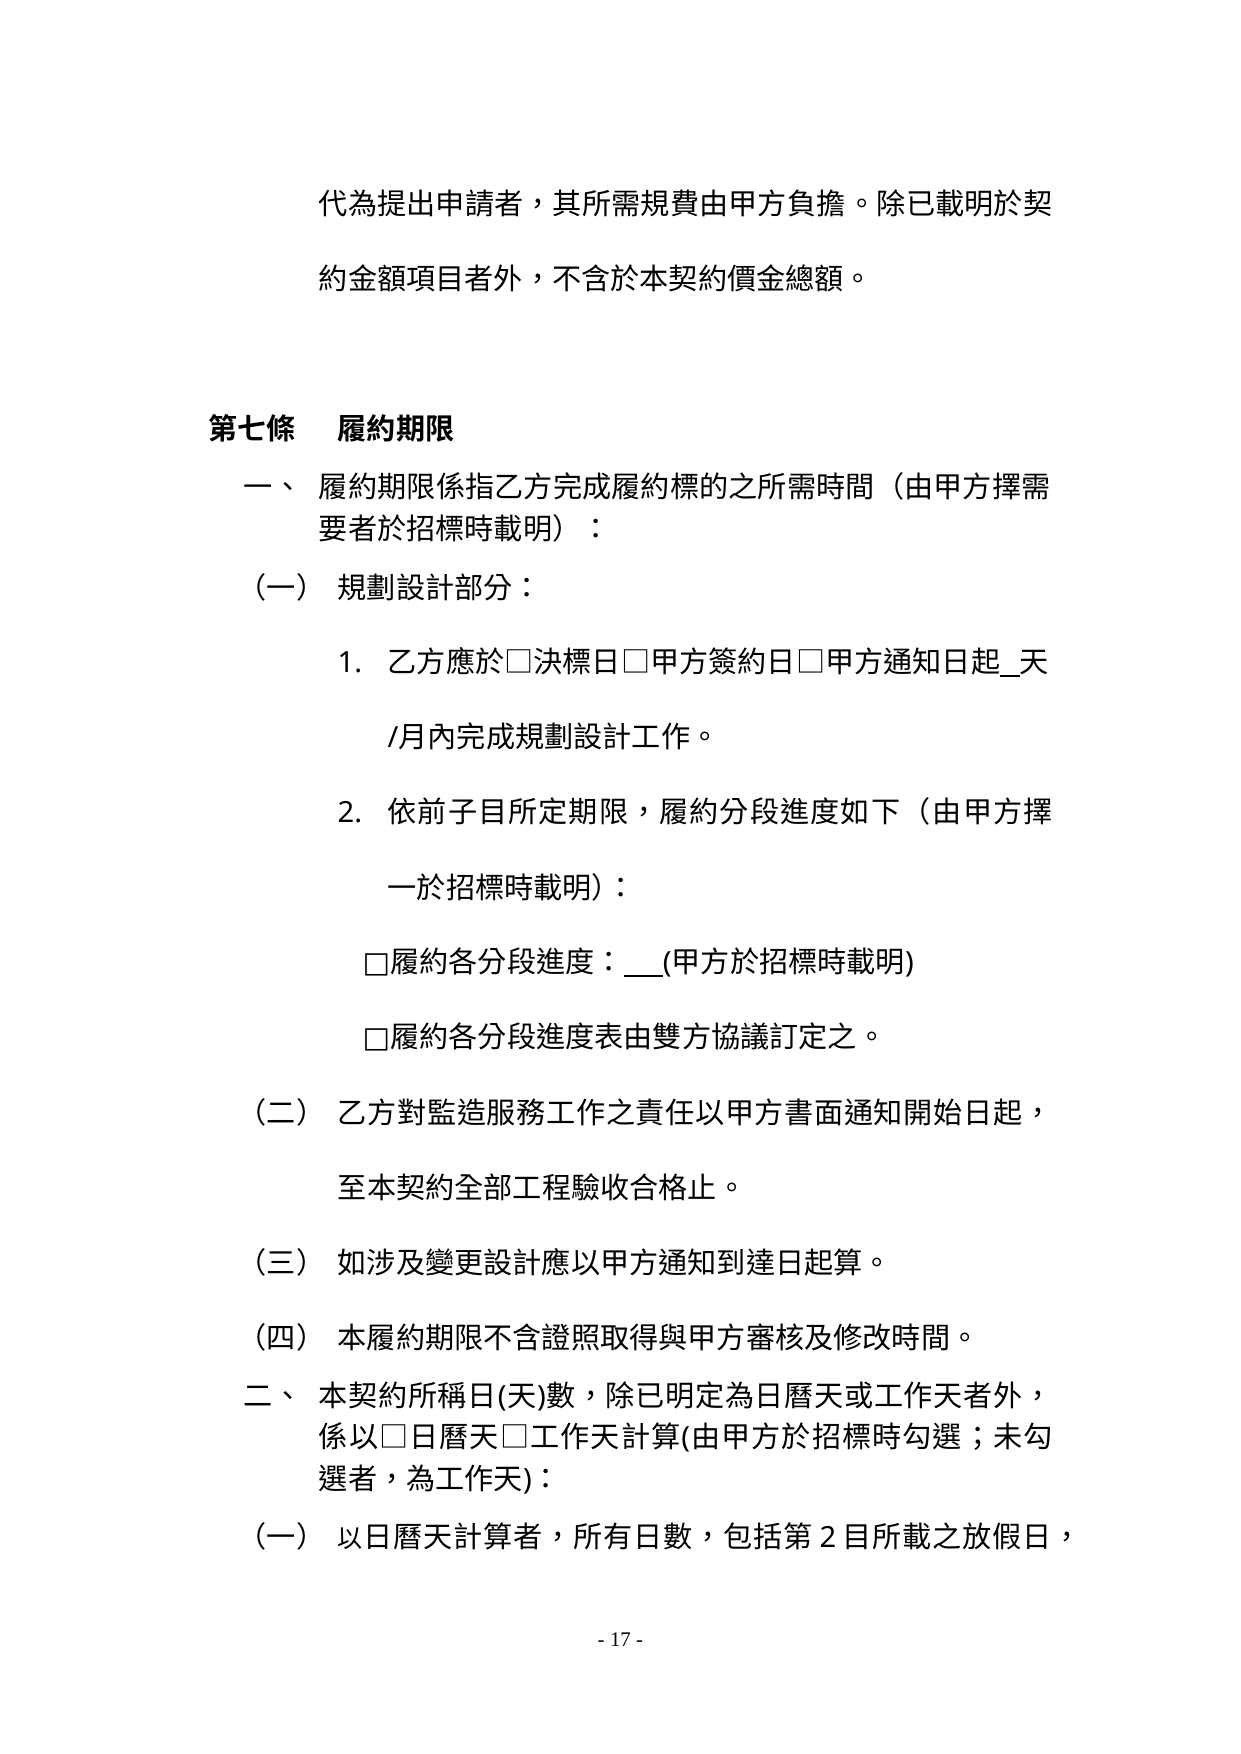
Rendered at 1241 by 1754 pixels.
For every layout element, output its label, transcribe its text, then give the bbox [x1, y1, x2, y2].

list 乙方對監造服務工作之責任以甲方書面通知開始日起，至本契約全部工程驗收合格止。 [237, 1073, 1053, 1223]
list 代為提出申請者，其所需規費由甲方負擔。除已載明於契約金額項目者外，不含於本契約價金總額。 [244, 164, 1053, 314]
list 如涉及變更設計應以甲方通知到達日起算。 [237, 1223, 1053, 1298]
list 履約期限 [208, 389, 1053, 464]
list 本契約所稱日(天)數，除已明定為日曆天或工作天者外，係以□日曆天□工作天計算(由甲方於招標時勾選；未勾選者，為工作天)： [244, 1373, 1053, 1498]
list 履約期限係指乙方完成履約標的之所需時間（由甲方擇需要者於招標時載明）： [244, 464, 1053, 548]
text □履約各分段進度表由雙方協議訂定之。 [187, 998, 1053, 1073]
list 以日曆天計算者，所有日數，包括第2目所載之放假日，均應計入。但投標文件截止收件日前未可得知之放假日，不予計入。 [237, 1498, 1053, 1573]
list 依前子目所定期限，履約分段進度如下（由甲方擇一於招標時載明）： [337, 773, 1053, 923]
list 乙方應於□決標日□甲方簽約日□甲方通知日起 天/月內完成規劃設計工作。 [337, 623, 1053, 773]
list 本履約期限不含證照取得與甲方審核及修改時間。 [237, 1298, 1053, 1373]
list 規劃設計部分： [237, 548, 1053, 623]
text □履約各分段進度： (甲方於招標時載明) [187, 923, 1053, 998]
